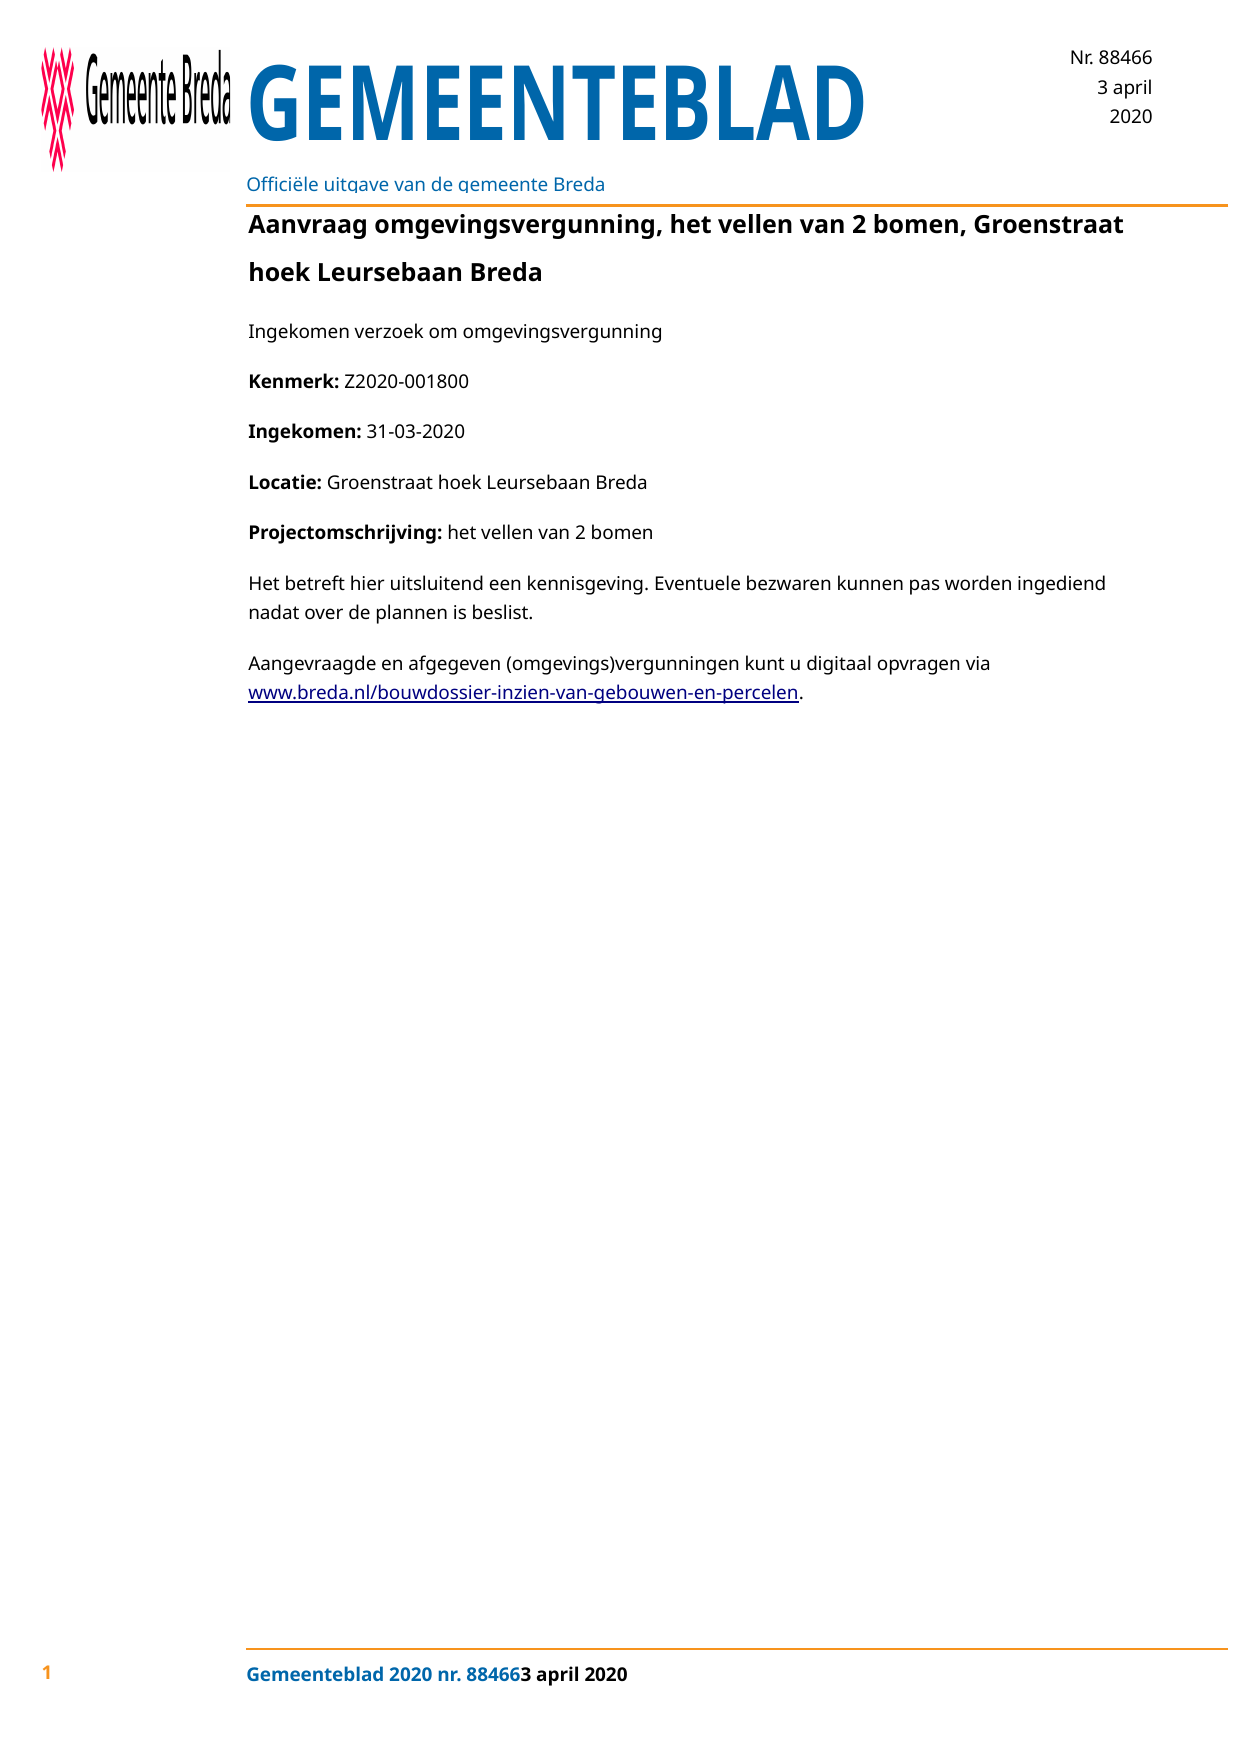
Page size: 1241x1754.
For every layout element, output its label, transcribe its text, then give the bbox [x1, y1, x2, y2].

text Het betreft hier uitsluitend een kennisgeving. Eventuele bezwaren kunnen pas worden ingediend nadat over de plannen is beslist. [248, 570, 1152, 625]
text Aangevraagde en afgegeven (omgevings)vergunningen kunt u digitaal opvragen via www.breda.nl/bouwdossier-inzien-van-gebouwen-en-percelen. [248, 650, 1152, 705]
text Projectomschrijving: het vellen van 2 bomen [248, 519, 1152, 545]
text Aanvraag omgevingsvergunning, het vellen van 2 bomen, Groenstraat hoek Leursebaan Breda [248, 207, 1152, 288]
text Kenmerk: Z2020-001800 [248, 368, 1152, 394]
picture [41, 47, 231, 172]
text Locatie: Groenstraat hoek Leursebaan Breda [248, 469, 1152, 495]
text Ingekomen verzoek om omgevingsvergunning [248, 318, 1152, 344]
text Ingekomen: 31-03-2020 [248, 419, 1152, 444]
